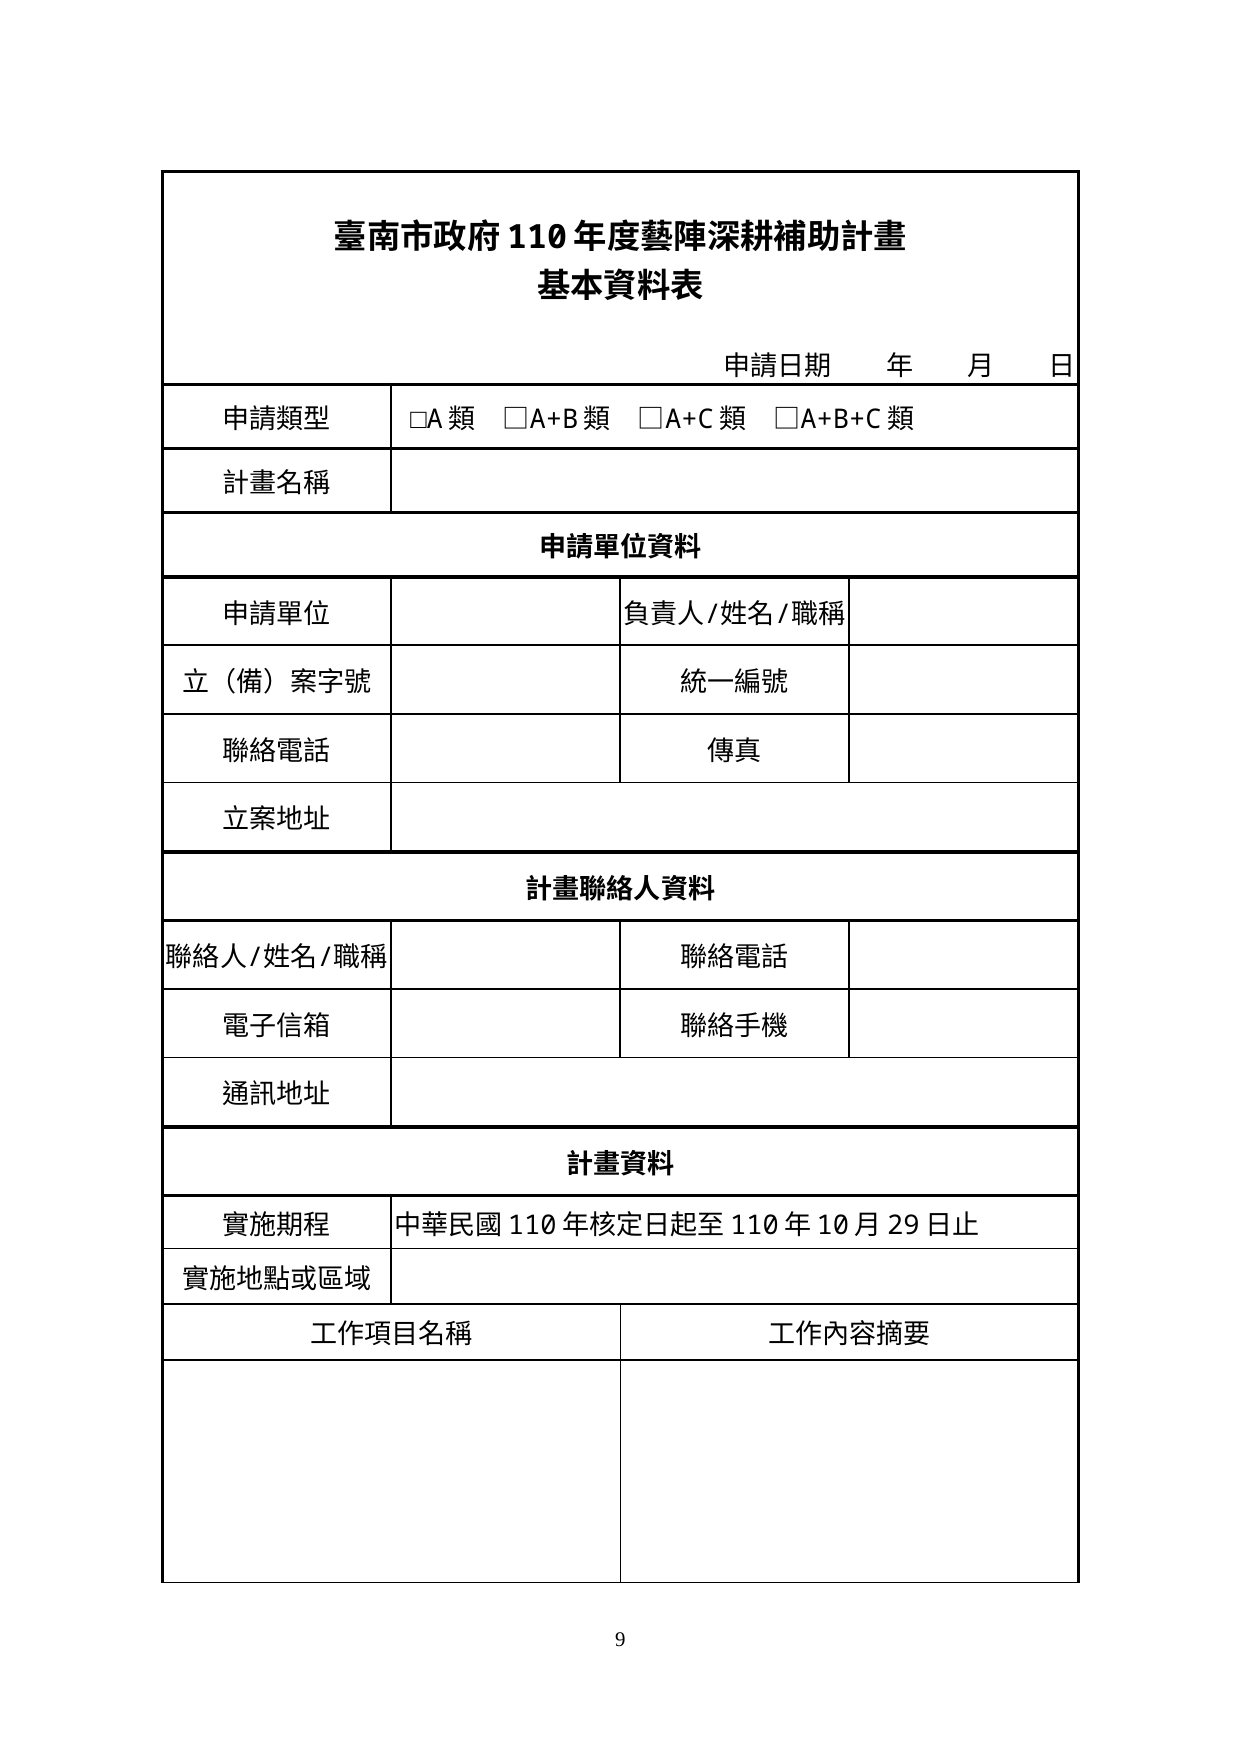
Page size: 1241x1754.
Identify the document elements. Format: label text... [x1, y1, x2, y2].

table_cell [392, 922, 619, 988]
table_cell 申請單位 [164, 579, 390, 644]
table_cell 聯絡人/姓名/職稱 [164, 922, 390, 988]
table_cell 聯絡電話 [621, 922, 848, 988]
table_cell [621, 1361, 1077, 1582]
table_cell 計畫資料 [164, 1129, 1077, 1194]
table_cell [392, 646, 619, 713]
table_cell [392, 450, 1077, 511]
table_cell [392, 990, 619, 1057]
table_cell [392, 783, 1077, 850]
table_cell 實施地點或區域 [164, 1249, 390, 1303]
table_cell 聯絡手機 [621, 990, 848, 1057]
table_cell 電子信箱 [164, 990, 390, 1057]
table_cell 計畫名稱 [164, 450, 390, 511]
table_cell □A類 □A+B類 □A+C類 □A+B+C類 [392, 386, 1077, 447]
table_cell 申請類型 [164, 386, 390, 447]
table_cell 立（備）案字號 [164, 646, 390, 713]
table_cell [392, 579, 619, 644]
table_cell [850, 715, 1077, 782]
table_cell [392, 1249, 1077, 1303]
table_cell [850, 646, 1077, 713]
table_cell 負責人/姓名/職稱 [621, 579, 848, 644]
table_cell 統一編號 [621, 646, 848, 713]
table_cell [850, 990, 1077, 1057]
table_cell 工作項目名稱 [164, 1305, 620, 1359]
table_cell [392, 715, 619, 782]
table_cell [392, 1058, 1077, 1125]
table_cell 實施期程 [164, 1197, 390, 1248]
table_cell 通訊地址 [164, 1058, 390, 1125]
table_cell 中華民國110年核定日起至110年10月29日止 [392, 1197, 1077, 1248]
table_cell 工作內容摘要 [621, 1305, 1077, 1359]
table_cell 傳真 [621, 715, 848, 782]
table_cell [164, 1361, 620, 1582]
table_cell 申請單位資料 [164, 514, 1077, 575]
table_cell [850, 922, 1077, 988]
table_cell 聯絡電話 [164, 715, 390, 782]
table_cell [850, 579, 1077, 644]
table_cell 計畫聯絡人資料 [164, 854, 1077, 919]
table_cell 立案地址 [164, 783, 390, 850]
table_header 臺南市政府110年度藝陣深耕補助計畫 基本資料表 申請日期 年 月 日 [164, 173, 1077, 383]
